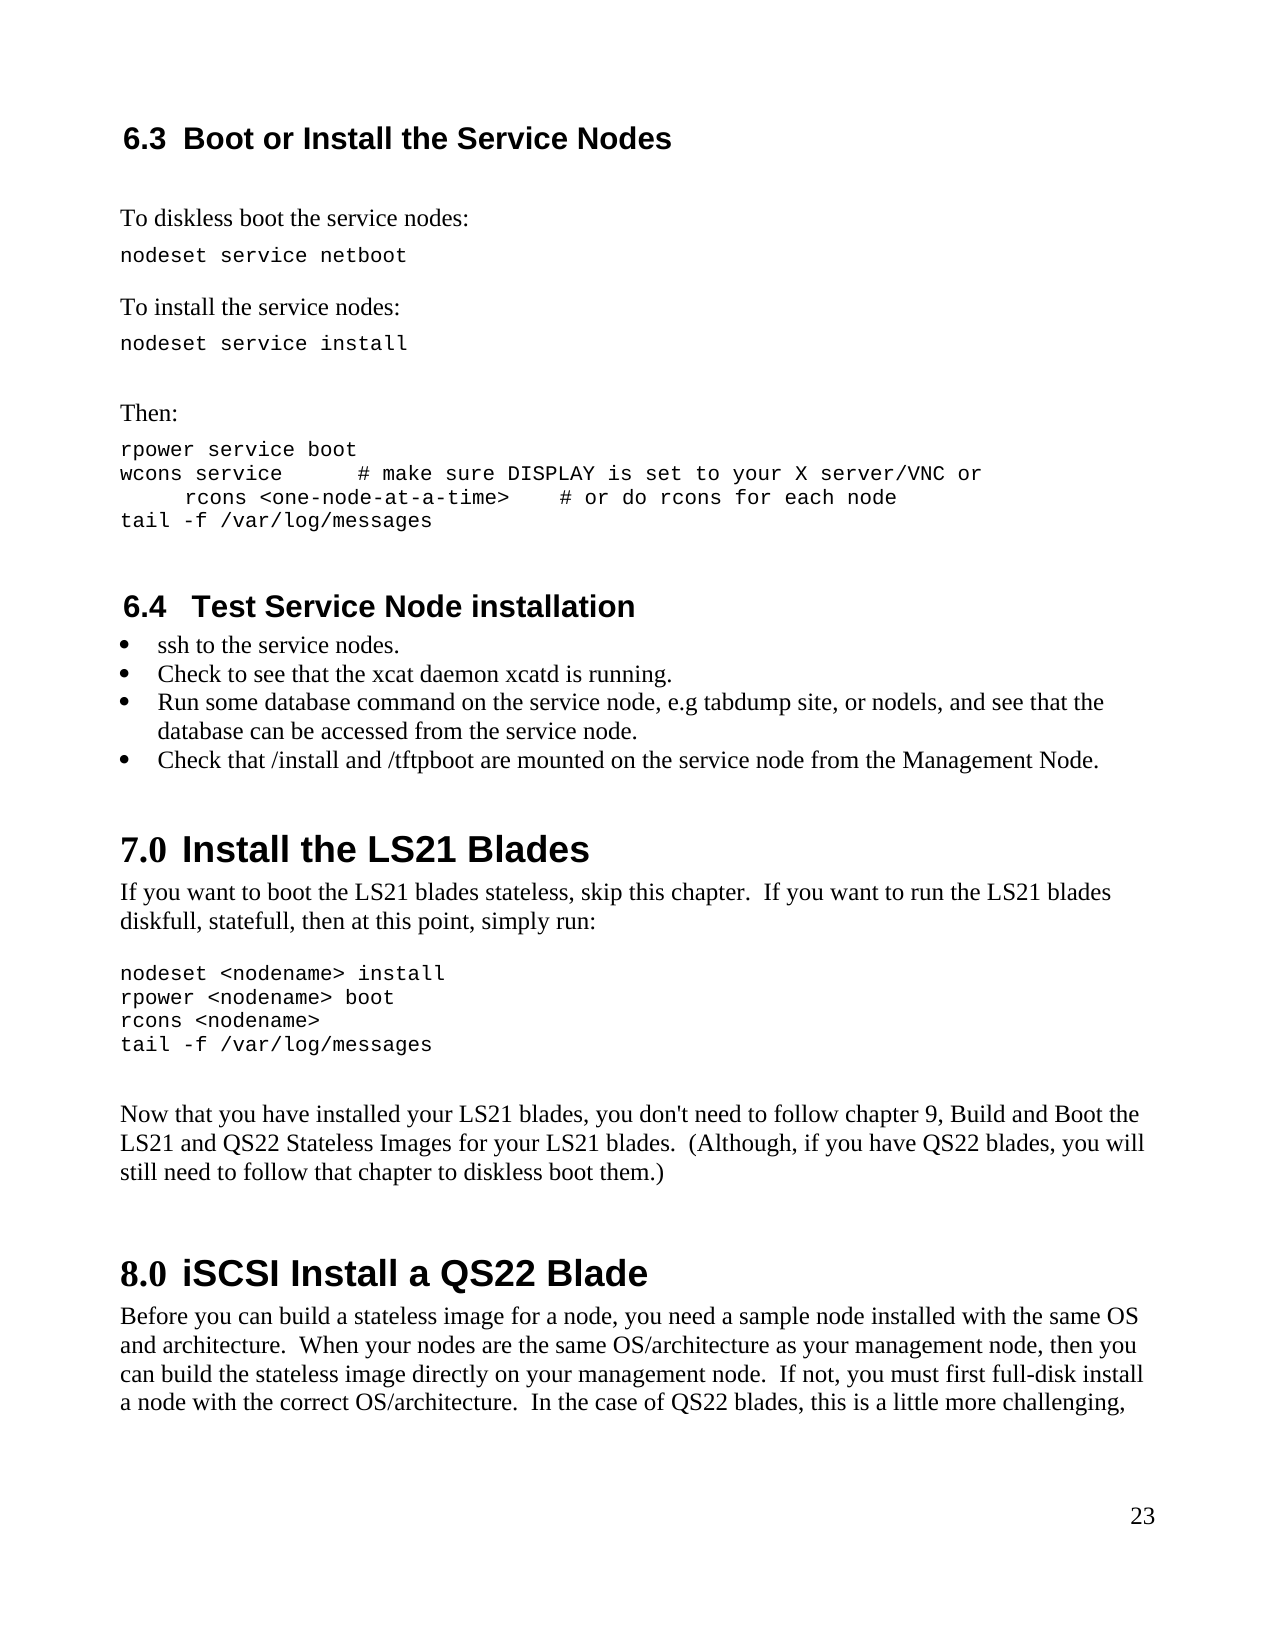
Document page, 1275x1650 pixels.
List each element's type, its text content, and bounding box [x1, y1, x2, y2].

text Before you can build a stateless image for a node, you need a sample node installed with the same OS and architecture. When your nodes are the same OS/architecture as your management node, then you can build the stateless image directly on your management node. If not, you must first full-disk install a node with the correct OS/architecture. In the case of QS22 blades, this is a little more challenging, [120, 1301, 1155, 1416]
subtitle Install the LS21 Blades [120, 827, 1155, 871]
text rcons <one-node-at-a-time> # or do rcons for each node [184, 487, 1155, 510]
text nodeset service install [120, 333, 1155, 357]
text rcons <nodename> [120, 1011, 1155, 1034]
list Run some database command on the service node, e.g tabdump site, or nodels, and see that the database can be accessed from the service node. [120, 687, 1155, 745]
text If you want to boot the LS21 blades stateless, skip this chapter. If you want to run the LS21 blades diskfull, statefull, then at this point, simply run: [120, 877, 1155, 934]
text Then: [120, 398, 1155, 427]
text nodeset service netboot [120, 245, 1155, 268]
text tail -f /var/log/messages [120, 510, 1155, 534]
text rpower service boot [120, 439, 1155, 463]
text tail -f /var/log/messages [120, 1034, 1155, 1058]
text Now that you have installed your LS21 blades, you don't need to follow chapter 9, Build and Boot the LS21 and QS22 Stateless Images for your LS21 blades. (Although, if you have QS22 blades, you will still need to follow that chapter to diskless boot them.) [120, 1099, 1155, 1185]
text To diskless boot the service nodes: [120, 203, 1155, 232]
text wcons service # make sure DISPLAY is set to your X server/VNC or [120, 463, 1155, 487]
text To install the service nodes: [120, 292, 1155, 321]
list ssh to the service nodes. [120, 630, 1155, 659]
text nodeset <nodename> install [120, 963, 1155, 987]
subtitle iSCSI Install a QS22 Blade [120, 1252, 1155, 1295]
subtitle Boot or Install the Service Nodes [123, 120, 1155, 156]
text rpower <nodename> boot [120, 987, 1155, 1011]
list Check that /install and /tftpboot are mounted on the service node from the Management Node. [120, 745, 1155, 774]
list Check to see that the xcat daemon xcatd is running. [120, 659, 1155, 687]
subtitle Test Service Node installation [123, 588, 1155, 624]
